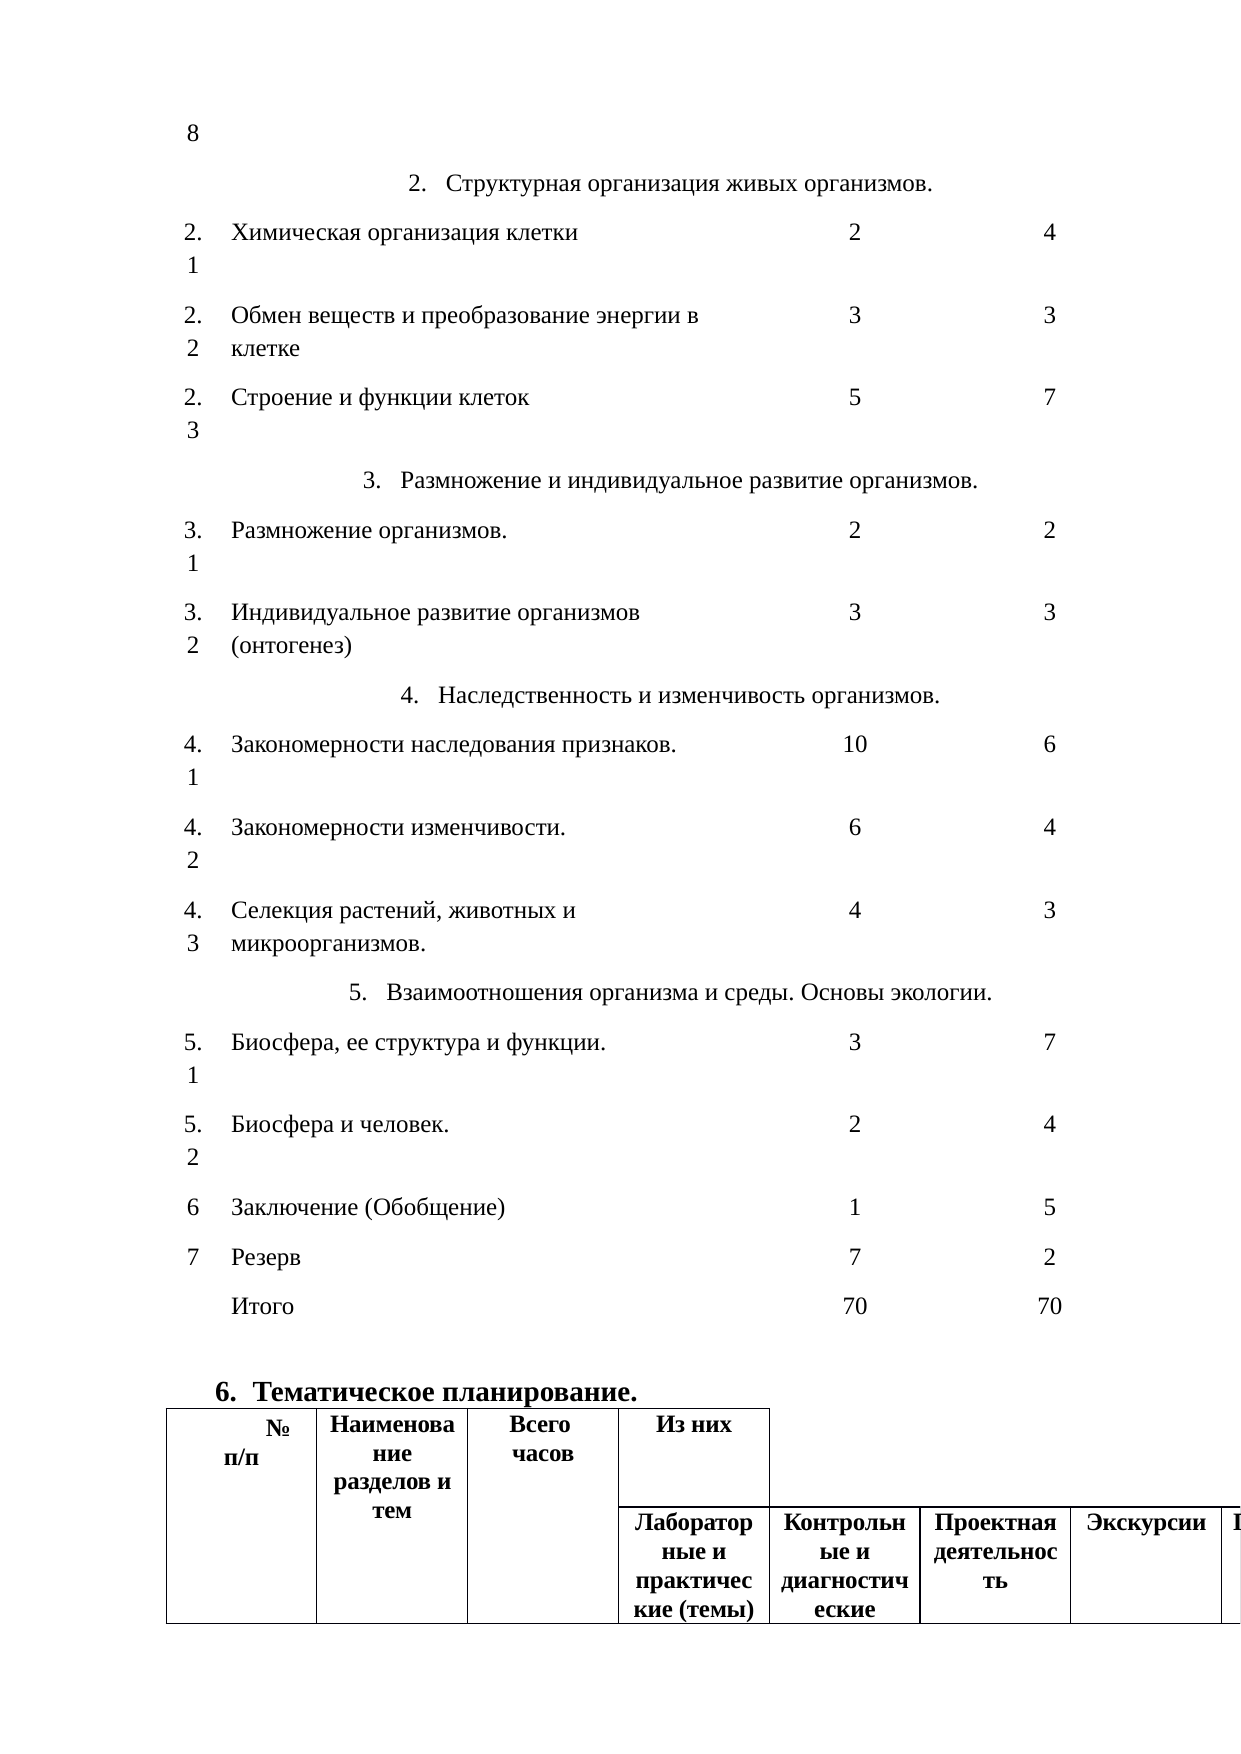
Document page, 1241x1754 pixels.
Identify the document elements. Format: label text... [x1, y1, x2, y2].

table_cell 5 [749, 383, 961, 465]
table_cell 5.1 [166, 1027, 219, 1109]
table_cell 2.3 [166, 383, 219, 465]
table_cell Биосфера, ее структура и функции. [220, 1027, 748, 1109]
table_cell 4 [749, 895, 961, 977]
table_cell 3 [749, 1027, 961, 1109]
table_cell Проектная деятельность [921, 1508, 1070, 1622]
table_cell 7 [166, 1242, 219, 1291]
table_cell 7 [961, 383, 1138, 465]
table_cell 2 [961, 1242, 1138, 1291]
table_cell Размножение организмов. [220, 515, 748, 597]
table_cell 4 [961, 1110, 1138, 1192]
table_cell 3.2 [166, 597, 219, 680]
table_cell 2.2 [166, 300, 219, 382]
table_cell [749, 118, 961, 168]
table_cell 5 [961, 1192, 1138, 1242]
table_cell 8 [166, 118, 219, 168]
table_cell 4.1 [166, 730, 219, 812]
table_cell Лабораторные и практические (темы) [619, 1508, 769, 1622]
table_cell Индивидуальное развитие организмов (онтогенез) [220, 597, 748, 680]
table_cell 1 [749, 1192, 961, 1242]
table_cell Итого [220, 1291, 748, 1341]
table_cell 2.1 [166, 217, 219, 300]
table_cell 3 [749, 300, 961, 382]
table_cell 4.2 [166, 812, 219, 895]
table_cell 7 [749, 1242, 961, 1291]
list Тематическое планирование. [215, 1374, 1152, 1408]
table_cell Взаимоотношения организма и среды. Основы экологии. [166, 977, 1138, 1027]
table_cell 2 [749, 1110, 961, 1192]
table_cell [220, 118, 748, 168]
table_cell 6 [166, 1192, 219, 1242]
table_cell 4.3 [166, 895, 219, 977]
table_cell 5.2 [166, 1110, 219, 1192]
table_cell Экскурсии [1071, 1508, 1221, 1622]
table_cell 2 [961, 515, 1138, 597]
table_cell 2 [749, 515, 961, 597]
table_cell Биосфера и человек. [220, 1110, 748, 1192]
table_cell Структурная организация живых организмов. [166, 168, 1138, 217]
table_header № п/п [167, 1409, 316, 1622]
table_cell 4 [961, 217, 1138, 300]
table_cell Резерв [220, 1242, 748, 1291]
table_cell 6 [961, 730, 1138, 812]
table_cell Строение и функции клеток [220, 383, 748, 465]
table_cell 70 [961, 1291, 1138, 1341]
table_header Наименование разделов и тем [317, 1409, 467, 1622]
table_cell Закономерности изменчивости. [220, 812, 748, 895]
table_cell [166, 1291, 219, 1341]
table_cell 10 [749, 730, 961, 812]
table_cell 3 [961, 597, 1138, 680]
table_cell 3 [961, 895, 1138, 977]
table_cell 70 [749, 1291, 961, 1341]
table_cell [961, 118, 1138, 168]
table_cell 7 [961, 1027, 1138, 1109]
table_cell Закономерности наследования признаков. [220, 730, 748, 812]
table_cell 4 [961, 812, 1138, 895]
table_cell Размножение и индивидуальное развитие организмов. [166, 465, 1138, 515]
table_cell Селекция растений, животных и микроорганизмов. [220, 895, 748, 977]
table_header Из них [619, 1409, 769, 1506]
table_header Всего часов [468, 1409, 618, 1622]
table_cell Обмен веществ и преобразование энергии в клетке [220, 300, 748, 382]
table_cell Наследственность и изменчивость организмов. [166, 680, 1138, 729]
table_cell 3 [749, 597, 961, 680]
table_cell Контрольные и диагностические [770, 1508, 919, 1622]
table_cell 6 [749, 812, 961, 895]
table_cell Примеч. [1222, 1508, 1240, 1622]
table_cell Заключение (Обобщение) [220, 1192, 748, 1242]
table_cell Химическая организация клетки [220, 217, 748, 300]
table_cell 3 [961, 300, 1138, 382]
table_cell 2 [749, 217, 961, 300]
table_cell 3.1 [166, 515, 219, 597]
